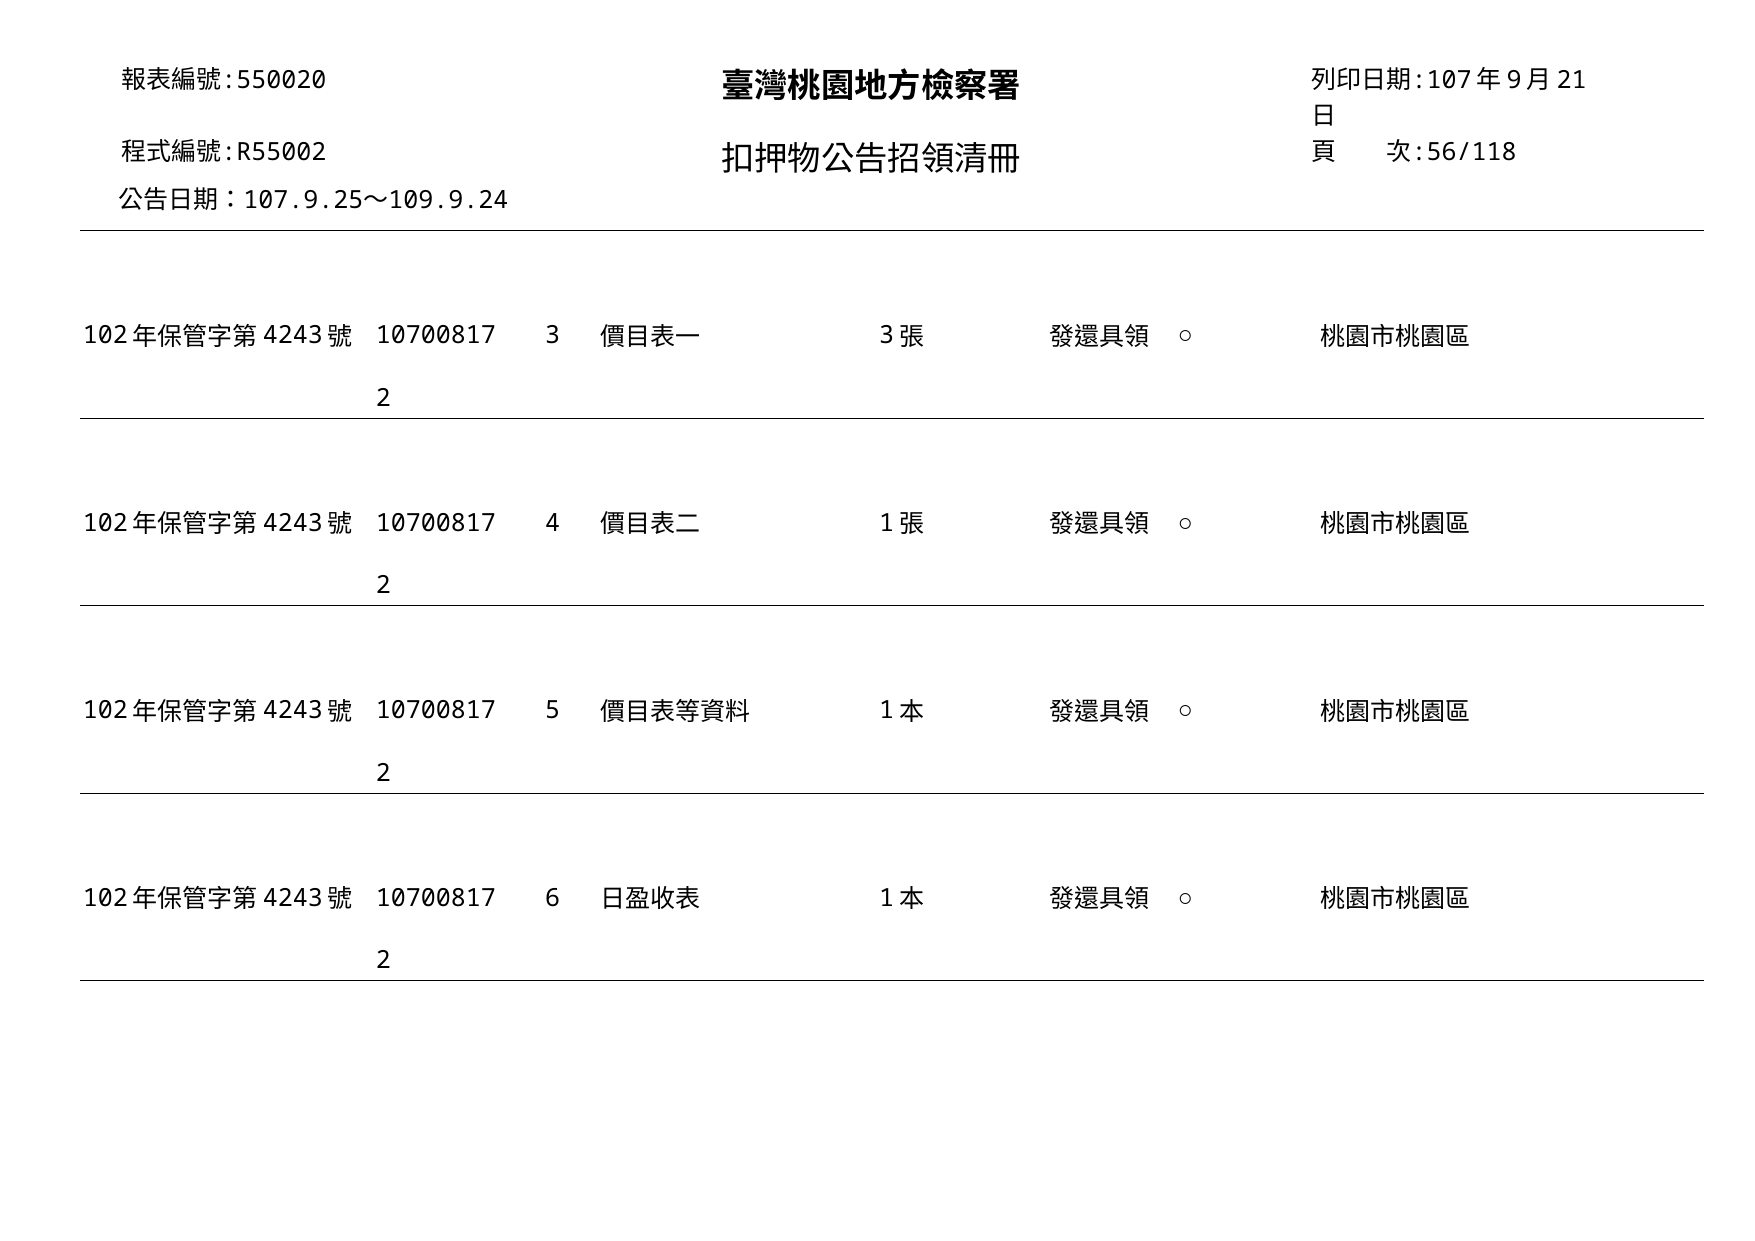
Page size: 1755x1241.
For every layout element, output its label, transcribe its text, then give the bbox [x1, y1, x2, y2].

table_cell ○ [1175, 794, 1317, 980]
table_cell 發還具領 [1046, 606, 1175, 792]
table_cell ○ [1175, 419, 1317, 605]
table_cell 3 [507, 231, 597, 417]
table_cell 桃園市桃園區 [1317, 794, 1575, 980]
table_cell 發還具領 [1046, 231, 1175, 417]
table_cell 3張 [808, 231, 927, 417]
table_cell 發還具領 [1046, 794, 1175, 980]
table_cell ○ [1175, 231, 1317, 417]
table_cell 價目表一 [597, 231, 807, 417]
table_cell [1575, 419, 1704, 605]
table_cell 107008172 [373, 231, 507, 417]
table_cell [1575, 794, 1704, 980]
table_cell 桃園市桃園區 [1317, 419, 1575, 605]
table_cell 發還具領 [1046, 419, 1175, 605]
table_cell 桃園市桃園區 [1317, 231, 1575, 417]
table_cell 價目表等資料 [597, 606, 807, 792]
table_cell ○ [1175, 606, 1317, 792]
table_cell 1本 [808, 606, 927, 792]
table_cell [1575, 606, 1704, 792]
table_cell [927, 794, 1046, 980]
table_cell 102年保管字第4243號 [80, 419, 373, 605]
table_cell 1張 [808, 419, 927, 605]
table_cell 6 [507, 794, 597, 980]
table_cell [1575, 231, 1704, 417]
table_cell 5 [507, 606, 597, 792]
table_cell 107008172 [373, 794, 507, 980]
table_cell 1本 [808, 794, 927, 980]
table_cell 102年保管字第4243號 [80, 606, 373, 792]
table_cell 4 [507, 419, 597, 605]
table_cell 102年保管字第4243號 [80, 794, 373, 980]
table_cell [927, 231, 1046, 417]
table_cell [927, 606, 1046, 792]
table_cell 102年保管字第4243號 [80, 231, 373, 417]
table_cell 桃園市桃園區 [1317, 606, 1575, 792]
table_cell 日盈收表 [597, 794, 807, 980]
table_cell [927, 419, 1046, 605]
table_cell 107008172 [373, 419, 507, 605]
table_cell 107008172 [373, 606, 507, 792]
table_cell 價目表二 [597, 419, 807, 605]
